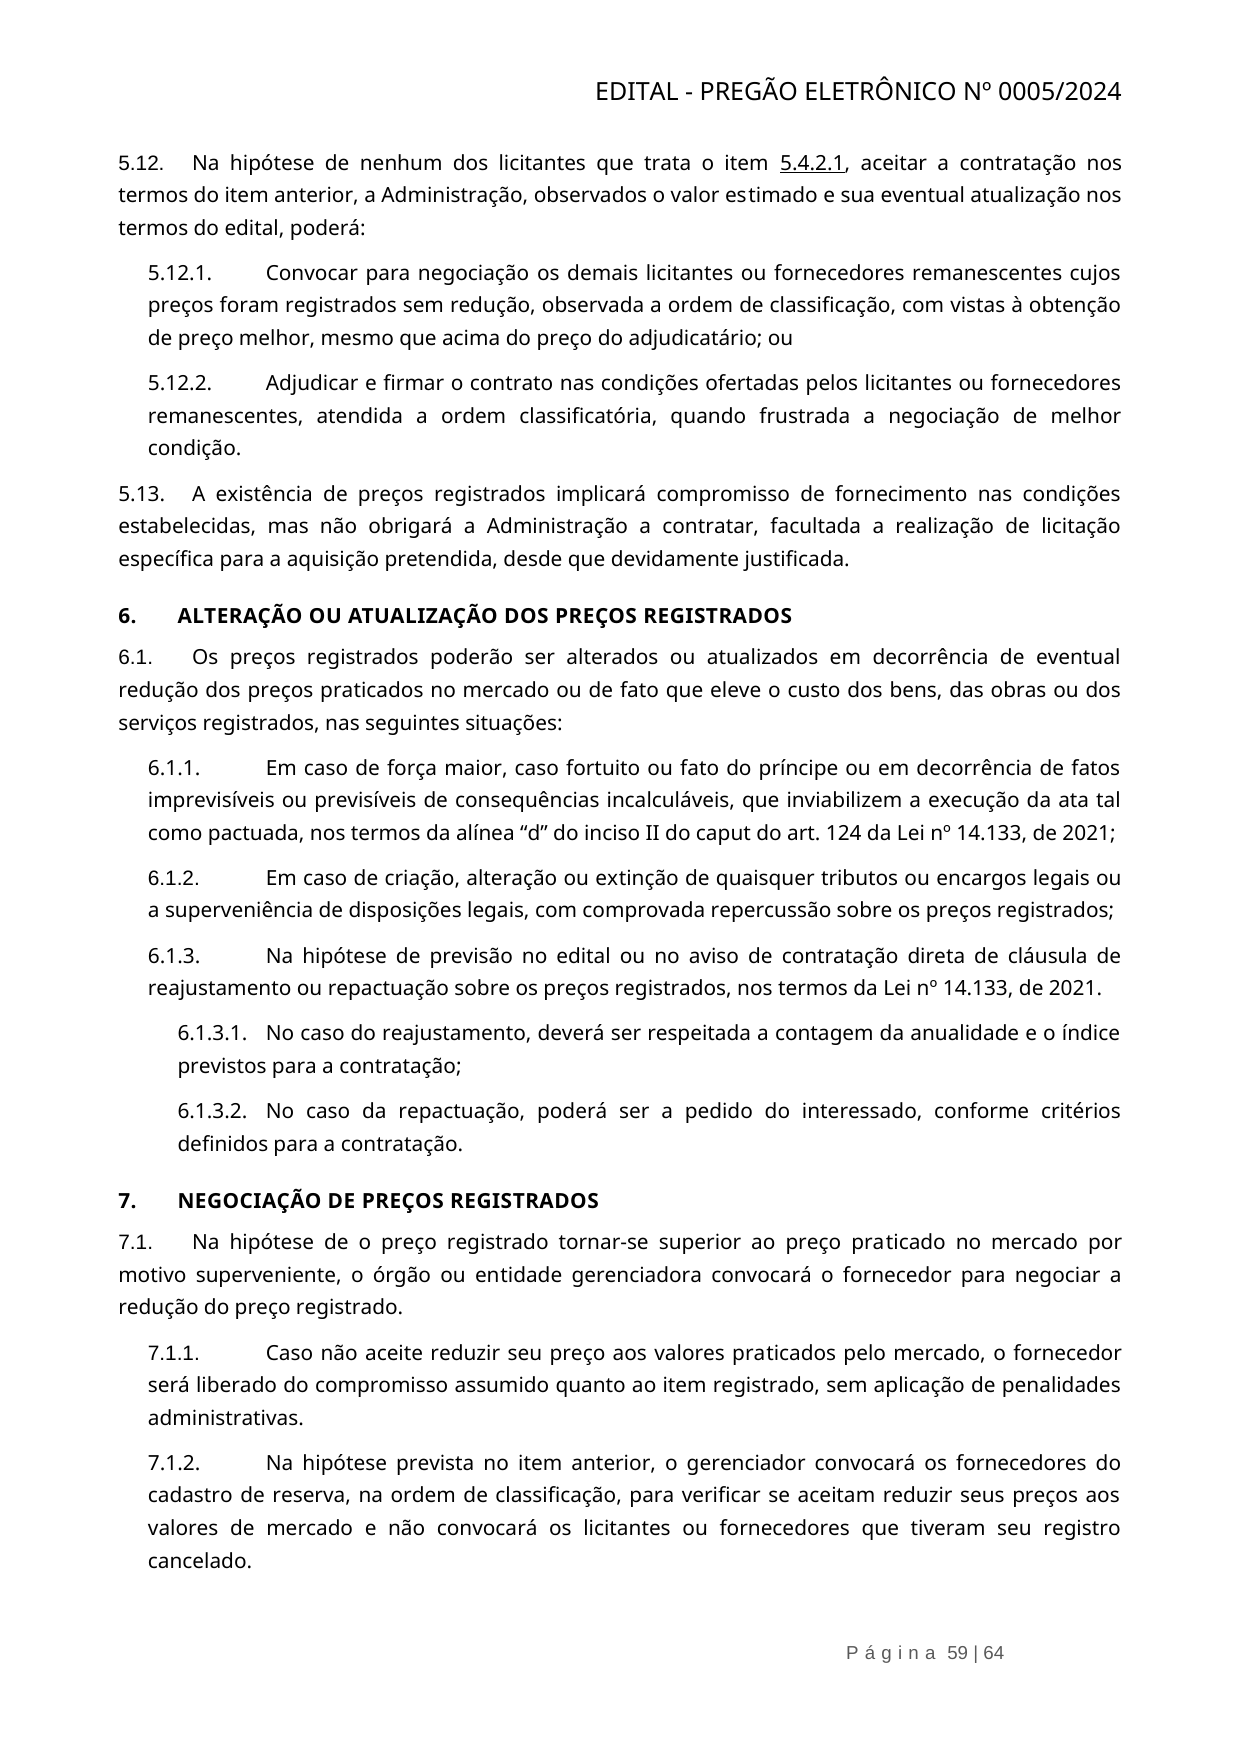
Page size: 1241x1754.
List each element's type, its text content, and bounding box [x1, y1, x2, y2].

list A existência de preços registrados implicará compromisso de fornecimento nas condições estabelecidas, mas não obrigará a Administração a contratar, facultada a realização de licitação específica para a aquisição pretendida, desde que devidamente justificada. [118, 479, 1122, 572]
subtitle ALTERAÇÃO OU ATUALIZAÇÃO DOS PREÇOS REGISTRADOS [118, 601, 1122, 630]
list No caso da repactuação, poderá ser a pedido do interessado, conforme critérios definidos para a contratação. [177, 1096, 1122, 1157]
list Adjudicar e firmar o contrato nas condições ofertadas pelos licitantes ou fornecedores remanescentes, atendida a ordem classificatória, quando frustrada a negociação de melhor condição. [148, 368, 1122, 462]
list Na hipótese de previsão no edital ou no aviso de contratação direta de cláusula de reajustamento ou repactuação sobre os preços registrados, nos termos da Lei nº 14.133, de 2021. [148, 941, 1122, 1002]
list Na hipótese de o preço registrado tornar-se superior ao preço praticado no mercado por motivo superveniente, o órgão ou entidade gerenciadora convocará o fornecedor para negociar a redução do preço registrado. [118, 1227, 1122, 1321]
list Em caso de criação, alteração ou extinção de quaisquer tributos ou encargos legais ou a superveniência de disposições legais, com comprovada repercussão sobre os preços registrados; [148, 863, 1122, 924]
subtitle NEGOCIAÇÃO DE PREÇOS REGISTRADOS [118, 1186, 1122, 1215]
list Na hipótese de nenhum dos licitantes que trata o item 5.4.2.1, aceitar a contratação nos termos do item anterior, a Administração, observados o valor estimado e sua eventual atualização nos termos do edital, poderá: [118, 148, 1122, 241]
list No caso do reajustamento, deverá ser respeitada a contagem da anualidade e o índice previstos para a contratação; [177, 1018, 1122, 1079]
list Os preços registrados poderão ser alterados ou atualizados em decorrência de eventual redução dos preços praticados no mercado ou de fato que eleve o custo dos bens, das obras ou dos serviços registrados, nas seguintes situações: [118, 642, 1122, 736]
list Na hipótese prevista no item anterior, o gerenciador convocará os fornecedores do cadastro de reserva, na ordem de classificação, para verificar se aceitam reduzir seus preços aos valores de mercado e não convocará os licitantes ou fornecedores que tiveram seu registro cancelado. [148, 1448, 1122, 1574]
list Convocar para negociação os demais licitantes ou fornecedores remanescentes cujos preços foram registrados sem redução, observada a ordem de classificação, com vistas à obtenção de preço melhor, mesmo que acima do preço do adjudicatário; ou [148, 258, 1122, 352]
list Em caso de força maior, caso fortuito ou fato do príncipe ou em decorrência de fatos imprevisíveis ou previsíveis de consequências incalculáveis, que inviabilizem a execução da ata tal como pactuada, nos termos da alínea “d” do inciso II do caput do art. 124 da Lei nº 14.133, de 2021; [148, 753, 1122, 846]
list Caso não aceite reduzir seu preço aos valores praticados pelo mercado, o fornecedor será liberado do compromisso assumido quanto ao item registrado, sem aplicação de penalidades administrativas. [148, 1338, 1122, 1431]
